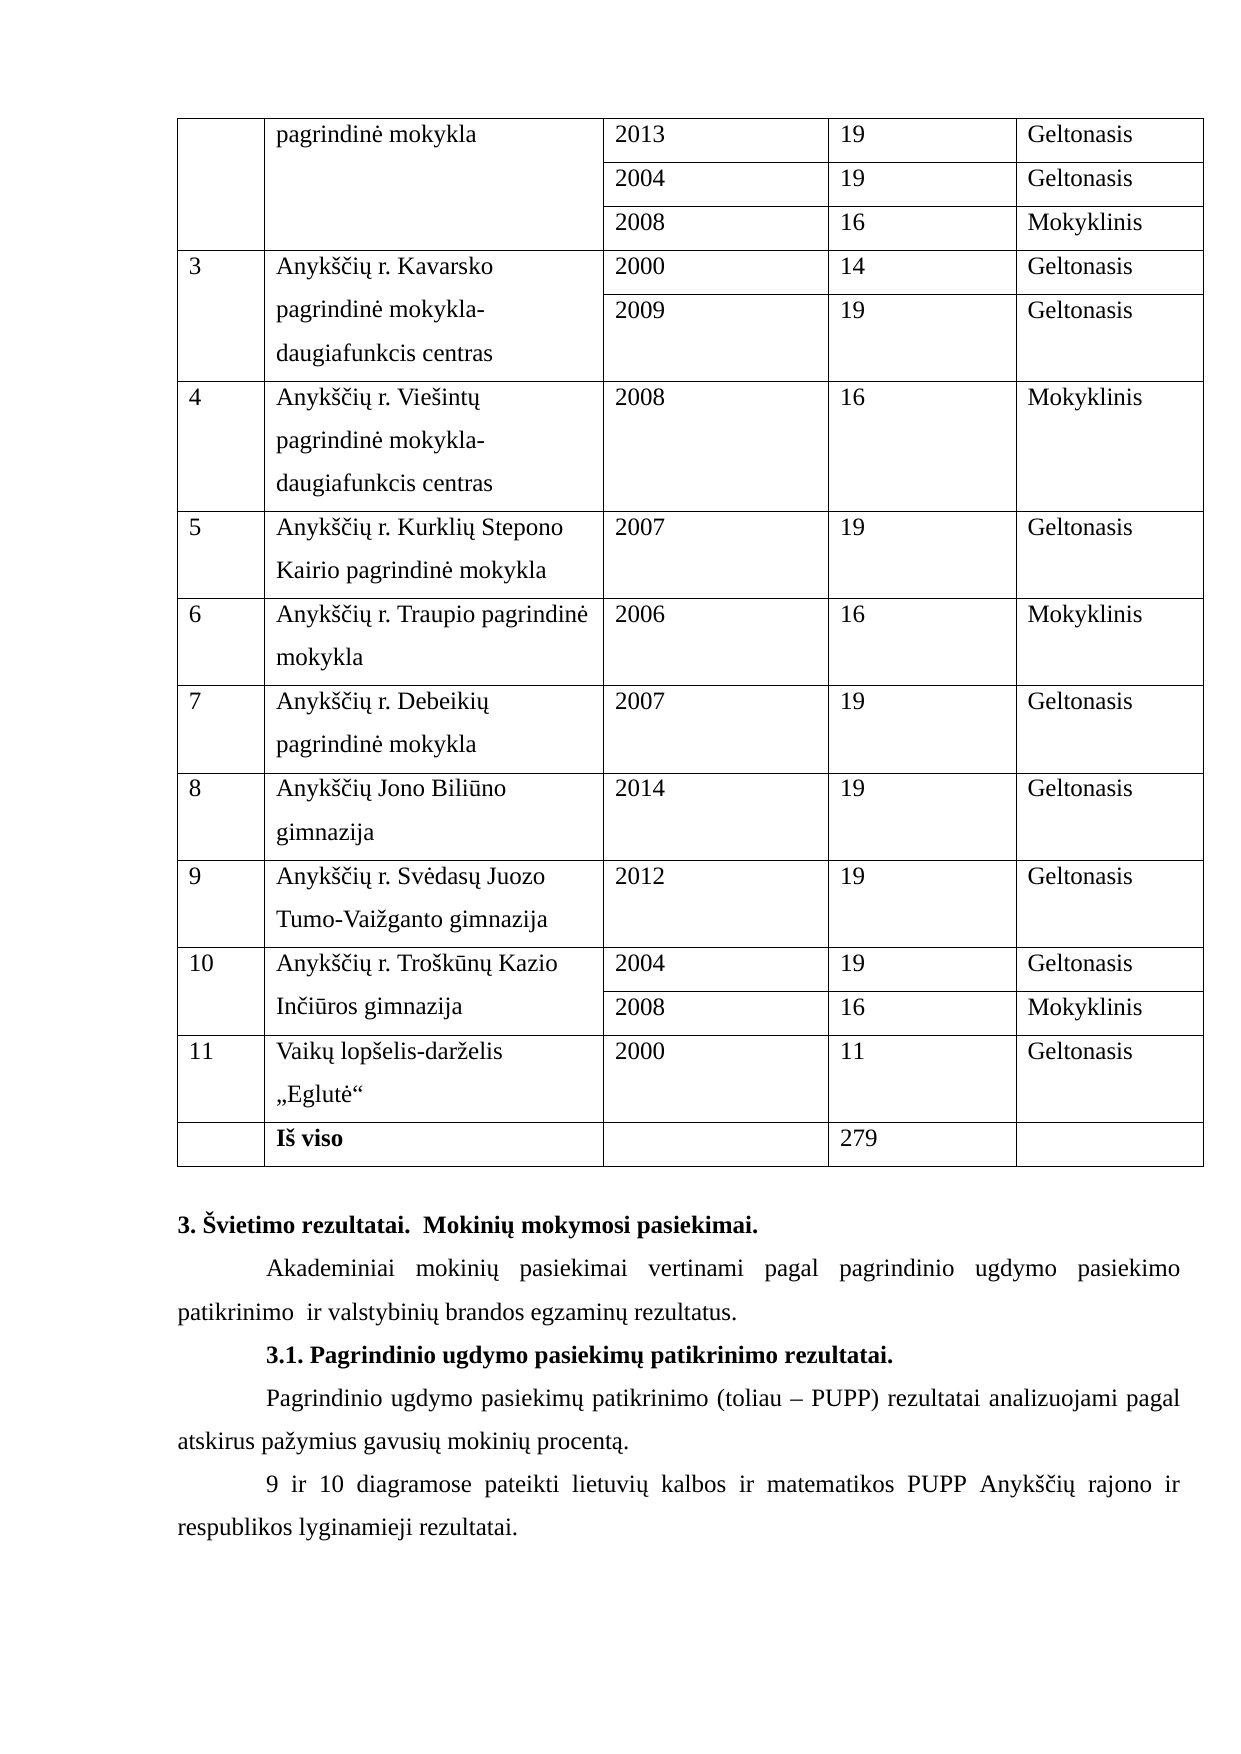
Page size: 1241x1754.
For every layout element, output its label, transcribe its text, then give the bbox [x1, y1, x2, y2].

table_cell pagrindinė mokykla [265, 119, 603, 250]
table_cell 9 [178, 861, 264, 947]
table_cell 2000 [604, 251, 828, 294]
table_cell 19 [829, 295, 1016, 381]
table_cell 11 [178, 1036, 264, 1122]
table_cell Mokyklinis [1017, 992, 1203, 1035]
table_cell 19 [829, 119, 1016, 162]
table_cell Anykščių r. Kavarsko pagrindinė mokykla-daugiafunkcis centras [265, 251, 603, 381]
table_cell 16 [829, 382, 1016, 511]
table_cell [178, 1123, 264, 1166]
table_cell Mokyklinis [1017, 382, 1203, 511]
table_cell 3 [178, 251, 264, 381]
table_cell Anykščių r. Troškūnų Kazio Inčiūros gimnazija [265, 948, 603, 1035]
table_cell 2012 [604, 861, 828, 947]
table_cell Geltonasis [1017, 1036, 1203, 1122]
table_cell 2014 [604, 774, 828, 860]
table_cell Geltonasis [1017, 861, 1203, 947]
text 3.1. Pagrindinio ugdymo pasiekimų patikrinimo rezultatai. [177, 1340, 1181, 1368]
table_cell 279 [829, 1123, 1016, 1166]
table_cell 19 [829, 512, 1016, 598]
table_cell Geltonasis [1017, 948, 1203, 991]
table_cell 2004 [604, 948, 828, 991]
table_cell Geltonasis [1017, 163, 1203, 206]
table_cell [1017, 1123, 1203, 1166]
table_cell Anykščių r. Traupio pagrindinė mokykla [265, 599, 603, 685]
table_cell Anykščių r. Debeikių pagrindinė mokykla [265, 686, 603, 772]
table_cell 19 [829, 163, 1016, 206]
table_cell 2000 [604, 1036, 828, 1122]
table_cell 19 [829, 774, 1016, 860]
table_cell Anykščių r. Kurklių Stepono Kairio pagrindinė mokykla [265, 512, 603, 598]
text Pagrindinio ugdymo pasiekimų patikrinimo (toliau – PUPP) rezultatai analizuojami pagal atskirus pažymius gavusių mokinių procentą. [177, 1383, 1181, 1455]
table_cell 6 [178, 599, 264, 685]
table_cell [604, 1123, 828, 1166]
table_cell Geltonasis [1017, 774, 1203, 860]
table_cell [178, 119, 264, 250]
table_cell 2006 [604, 599, 828, 685]
table_cell 11 [829, 1036, 1016, 1122]
table_cell 2013 [604, 119, 828, 162]
text Akademiniai mokinių pasiekimai vertinami pagal pagrindinio ugdymo pasiekimo patikrinimo ir valstybinių brandos egzaminų rezultatus. [177, 1253, 1181, 1325]
table_cell Iš viso [265, 1123, 603, 1166]
table_cell 19 [829, 686, 1016, 772]
table_cell 16 [829, 992, 1016, 1035]
table_cell 2004 [604, 163, 828, 206]
table_cell 2007 [604, 686, 828, 772]
table_cell Anykščių Jono Biliūno gimnazija [265, 774, 603, 860]
table_cell Mokyklinis [1017, 599, 1203, 685]
table_cell 16 [829, 599, 1016, 685]
table_cell 2008 [604, 207, 828, 250]
table_cell 10 [178, 948, 264, 1035]
table_cell Geltonasis [1017, 295, 1203, 381]
table_cell 16 [829, 207, 1016, 250]
table_cell Mokyklinis [1017, 207, 1203, 250]
table_cell 19 [829, 948, 1016, 991]
table_cell 4 [178, 382, 264, 511]
table_cell Vaikų lopšelis-darželis „Eglutė“ [265, 1036, 603, 1122]
text 3. Švietimo rezultatai. Mokinių mokymosi pasiekimai. [177, 1210, 1181, 1239]
table_cell 19 [829, 861, 1016, 947]
text 9 ir 10 diagramose pateikti lietuvių kalbos ir matematikos PUPP Anykščių rajono ir respublikos lyginamieji rezultatai. [177, 1469, 1181, 1541]
table_cell 7 [178, 686, 264, 772]
table_cell 14 [829, 251, 1016, 294]
table_cell 2007 [604, 512, 828, 598]
table_cell 5 [178, 512, 264, 598]
table_cell 2008 [604, 992, 828, 1035]
table_cell Anykščių r. Viešintų pagrindinė mokykla- daugiafunkcis centras [265, 382, 603, 511]
table_cell Geltonasis [1017, 512, 1203, 598]
table_cell Geltonasis [1017, 119, 1203, 162]
table_cell Geltonasis [1017, 251, 1203, 294]
table_cell 8 [178, 774, 264, 860]
table_cell 2009 [604, 295, 828, 381]
table_cell 2008 [604, 382, 828, 511]
table_cell Geltonasis [1017, 686, 1203, 772]
table_cell Anykščių r. Svėdasų Juozo Tumo-Vaižganto gimnazija [265, 861, 603, 947]
